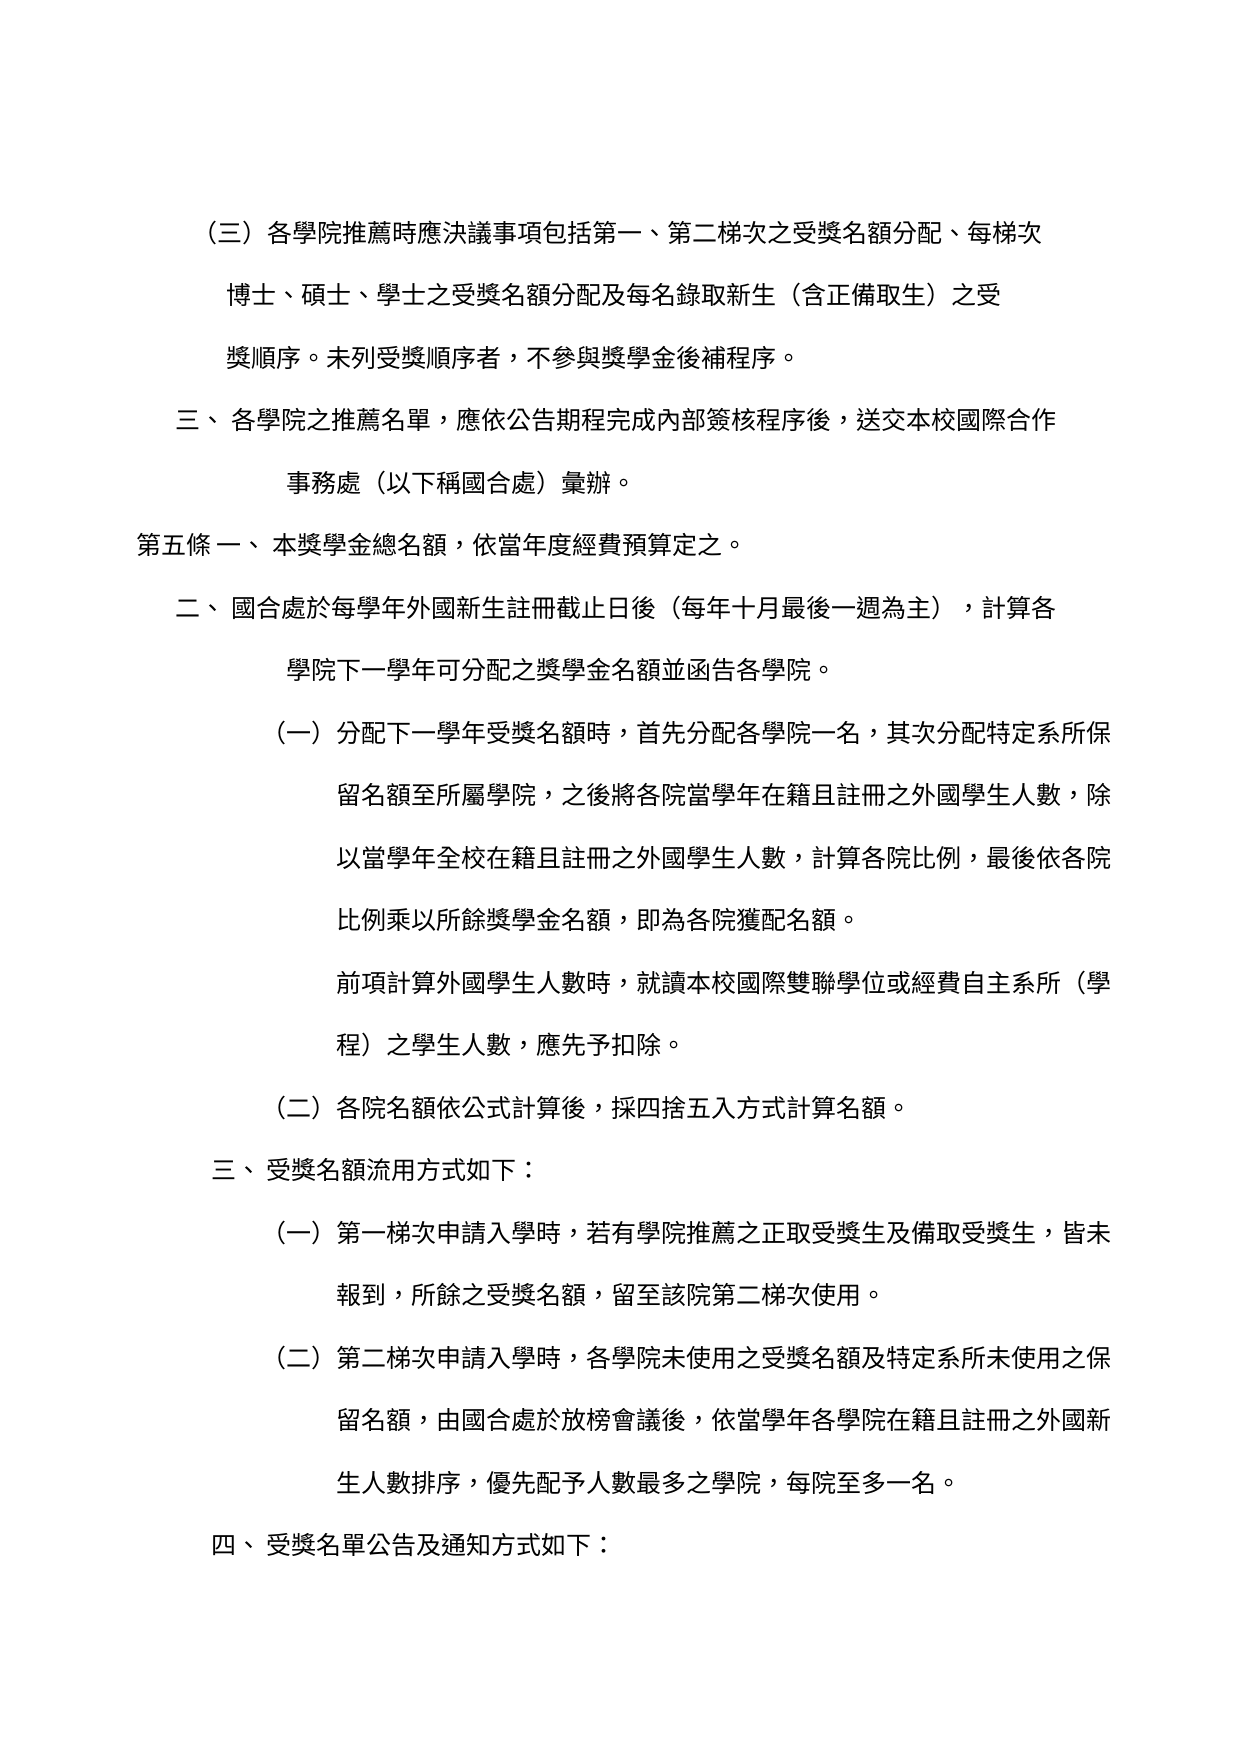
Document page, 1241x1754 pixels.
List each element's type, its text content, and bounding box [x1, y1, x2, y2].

text 獎順序。未列受獎順序者，不參與獎學金後補程序。 [136, 314, 1122, 377]
text 前項計算外國學生人數時，就讀本校國際雙聯學位或經費自主系所（學 [136, 939, 1122, 1002]
text （三）各學院推薦時應決議事項包括第一、第二梯次之受獎名額分配、每梯次 [136, 189, 1122, 252]
text （一）分配下一學年受獎名額時，首先分配各學院一名，其次分配特定系所保 [136, 689, 1122, 752]
text 比例乘以所餘獎學金名額，即為各院獲配名額。 [136, 877, 1122, 939]
text 以當學年全校在籍且註冊之外國學生人數，計算各院比例，最後依各院 [136, 814, 1122, 877]
text 學院下一學年可分配之獎學金名額並函告各學院。 [136, 627, 1122, 689]
text 博士、碩士、學士之受獎名額分配及每名錄取新生（含正備取生）之受 [136, 252, 1122, 314]
text 留名額，由國合處於放榜會議後，依當學年各學院在籍且註冊之外國新 [136, 1377, 1122, 1439]
text （二）各院名額依公式計算後，採四捨五入方式計算名額。 [136, 1064, 1122, 1127]
text 生人數排序，優先配予人數最多之學院，每院至多一名。 [136, 1439, 1122, 1502]
text 二、 國合處於每學年外國新生註冊截止日後（每年十月最後一週為主），計算各 [136, 564, 1122, 627]
text 四、 受獎名單公告及通知方式如下： [136, 1502, 1122, 1564]
text 三、 各學院之推薦名單，應依公告期程完成內部簽核程序後，送交本校國際合作 [136, 377, 1122, 439]
text 第五條 一、 本獎學金總名額，依當年度經費預算定之。 [136, 502, 1122, 564]
text 三、 受獎名額流用方式如下： [136, 1127, 1122, 1189]
text 報到，所餘之受獎名額，留至該院第二梯次使用。 [136, 1252, 1122, 1314]
text （一）第一梯次申請入學時，若有學院推薦之正取受獎生及備取受獎生，皆未 [136, 1189, 1122, 1252]
text 留名額至所屬學院，之後將各院當學年在籍且註冊之外國學生人數，除 [136, 752, 1122, 814]
text （二）第二梯次申請入學時，各學院未使用之受獎名額及特定系所未使用之保 [136, 1314, 1122, 1377]
text 事務處（以下稱國合處）彙辦。 [136, 439, 1122, 502]
text 程）之學生人數，應先予扣除。 [136, 1002, 1122, 1064]
